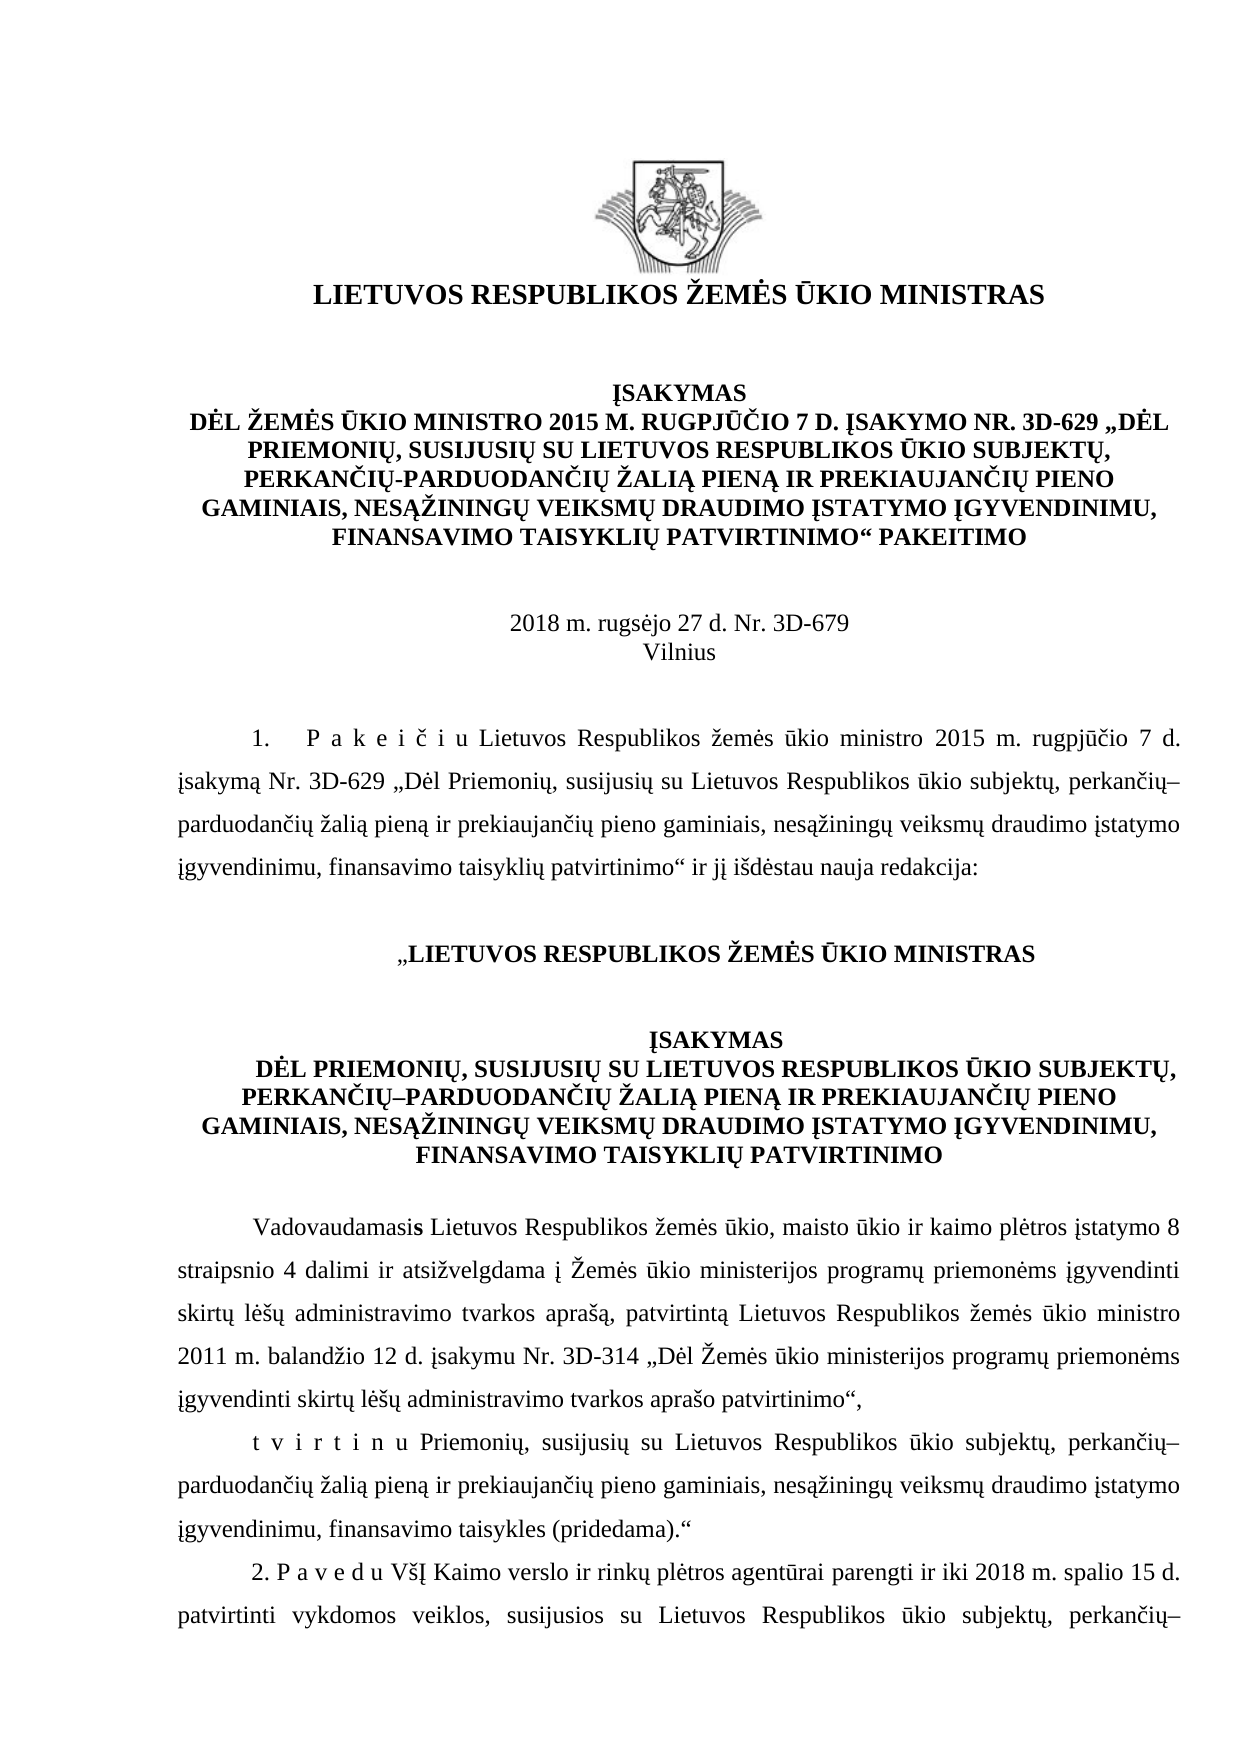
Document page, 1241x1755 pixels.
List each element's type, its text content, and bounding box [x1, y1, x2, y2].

text 1. P a k e i č i u Lietuvos Respublikos žemės ūkio ministro 2015 m. rugpjūčio 7 d. įsakymą Nr. 3D-629 „Dėl Priemonių, susijusių su Lietuvos Respublikos ūkio subjektų, perkančių–parduodančių žalią pieną ir prekiaujančių pieno gaminiais, nesąžiningų veiksmų draudimo įstatymo įgyvendinimu, finansavimo taisyklių patvirtinimo“ ir jį išdėstau nauja redakcija: [177, 723, 1181, 881]
text ĮSAKYMAS [177, 1025, 1181, 1054]
text „LIETUVOS RESPUBLIKOS ŽEMĖS ŪKIO MINISTRAS [177, 939, 1181, 967]
text DĖL ŽEMĖS ŪKIO MINISTRO 2015 M. RUGPJŪČIO 7 D. ĮSAKYMO NR. 3d-629 „DĖL PRIEMONIŲ, SUSIJUSIŲ SU LIETUVOS RESPUBLIKOS ŪKIO SUBJEKTŲ, PERKANČIŲ-PARDUODANČIŲ ŽALIĄ PIENĄ IR PREKIAUJANČIŲ PIENO GAMINIAIS, NESĄŽININGŲ VEIKSMŲ DRAUDIMO ĮSTATYMO ĮGYVENDINIMU, FINANSAVIMO TAISYKLIŲ PATVIRTINIMO“ PAKEITIMO [177, 407, 1181, 551]
text DĖL PRIEMONIŲ, SUSIJUSIŲ SU LIETUVOS RESPUBLIKOS ŪKIO SUBJEKTŲ, PERKANČIŲ–PARDUODANČIŲ ŽALIĄ PIENĄ IR PREKIAUJANČIŲ PIENO GAMINIAIS, NESĄŽININGŲ VEIKSMŲ DRAUDIMO ĮSTATYMO ĮGYVENDINIMU, FINANSAVIMO TAISYKLIŲ PATVIRTINIMO [177, 1054, 1181, 1169]
text LIETUVOS RESPUBLIKOS ŽEMĖS ŪKIO MINISTRAS [177, 277, 1181, 311]
text Vilnius [177, 637, 1181, 666]
text 2. P a v e d u VšĮ Kaimo verslo ir rinkų plėtros agentūrai parengti ir iki 2018 m. spalio 15 d. patvirtinti vykdomos veiklos, susijusios su Lietuvos Respublikos ūkio subjektų, perkančių– [177, 1557, 1181, 1629]
text ĮSAKYMAS [177, 378, 1181, 407]
text t v i r t i n u Priemonių, susijusių su Lietuvos Respublikos ūkio subjektų, perkančių–parduodančių žalią pieną ir prekiaujančių pieno gaminiais, nesąžiningų veiksmų draudimo įstatymo įgyvendinimu, finansavimo taisykles (pridedama).“ [177, 1427, 1181, 1542]
text 2018 m. rugsėjo 27 d. Nr. 3D-679 [177, 608, 1181, 637]
text Vadovaudamasis Lietuvos Respublikos žemės ūkio, maisto ūkio ir kaimo plėtros įstatymo 8 straipsnio 4 dalimi ir atsižvelgdama į Žemės ūkio ministerijos programų priemonėms įgyvendinti skirtų lėšų administravimo tvarkos aprašą, patvirtintą Lietuvos Respublikos žemės ūkio ministro 2011 m. balandžio 12 d. įsakymu Nr. 3D-314 „Dėl Žemės ūkio ministerijos programų priemonėms įgyvendinti skirtų lėšų administravimo tvarkos aprašo patvirtinimo“, [177, 1212, 1181, 1413]
